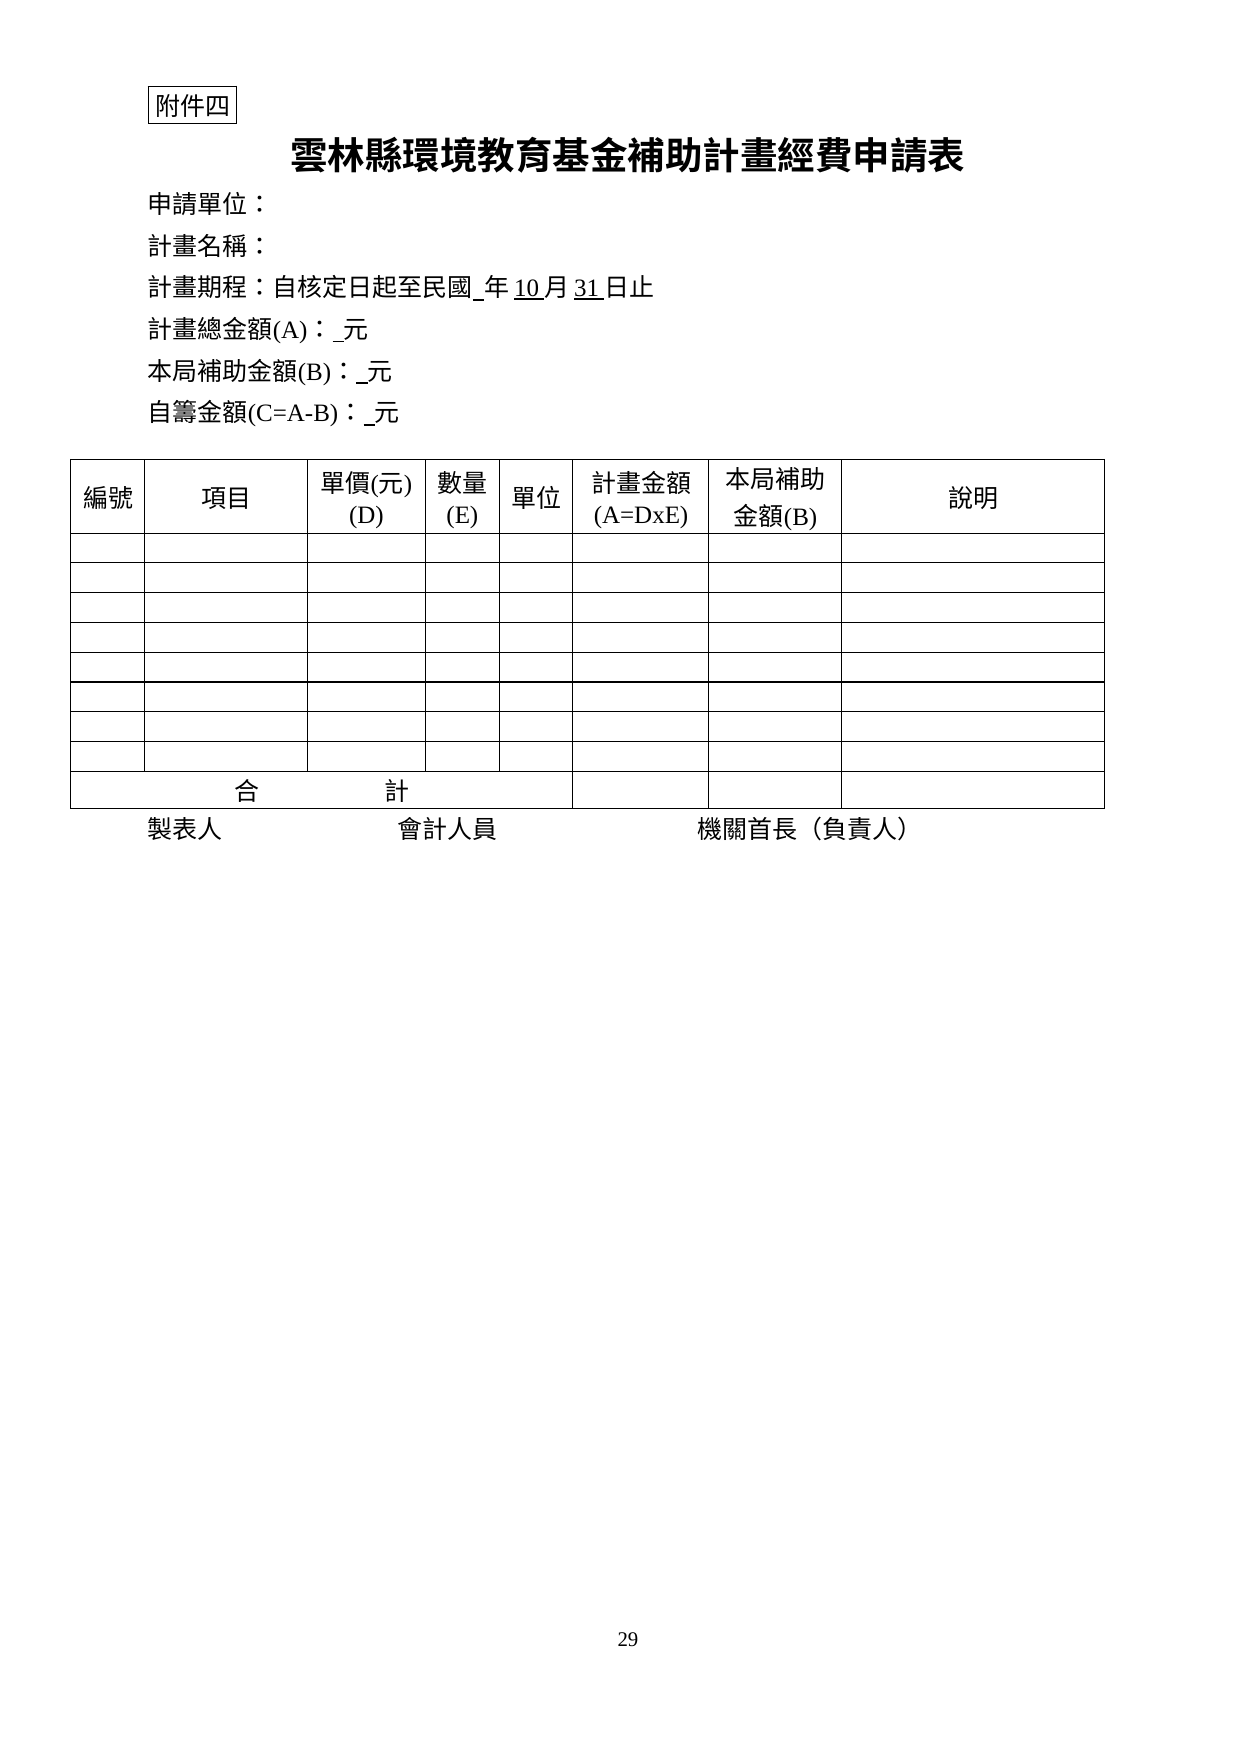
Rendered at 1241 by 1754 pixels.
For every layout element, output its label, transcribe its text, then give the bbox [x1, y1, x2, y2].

table_cell [145, 534, 307, 562]
table_cell [71, 593, 144, 622]
table_cell [426, 653, 499, 681]
table_cell [500, 593, 572, 622]
table_cell [500, 534, 572, 562]
text 本局補助金額(B)： 元 [148, 347, 1107, 388]
table_cell 合 計 [71, 772, 572, 808]
table_cell [308, 683, 425, 711]
text 計畫總金額(A)： 元 [148, 305, 1107, 347]
table_cell [145, 683, 307, 711]
table_cell [573, 563, 708, 592]
text 計畫名稱： [148, 222, 1107, 263]
table_header 說明 [842, 460, 1104, 532]
table_cell [709, 742, 841, 771]
table_cell [842, 772, 1104, 808]
table_header 單位 [500, 460, 572, 532]
table_cell [842, 534, 1104, 562]
table_cell [709, 623, 841, 652]
table_cell [709, 683, 841, 711]
text 附件四 [148, 74, 1107, 126]
table_cell [573, 534, 708, 562]
table_cell [426, 742, 499, 771]
text 計畫期程：自核定日起至民國 年10月31日止 [148, 263, 1107, 305]
table_cell [709, 712, 841, 741]
table_cell [709, 534, 841, 562]
table_cell [308, 534, 425, 562]
text 製表人 會計人員 機關首長（負責人） [148, 809, 1107, 845]
table_cell [71, 712, 144, 741]
table_cell [426, 683, 499, 711]
table_cell [145, 653, 307, 681]
table_cell [500, 623, 572, 652]
table_cell [842, 593, 1104, 622]
table_header 計畫金額(A=DxE) [573, 460, 708, 532]
table_cell [709, 593, 841, 622]
table_cell [71, 623, 144, 652]
table_header 本局補助金額(B) [709, 460, 841, 532]
table_cell [500, 712, 572, 741]
table_cell [145, 742, 307, 771]
table_cell [709, 563, 841, 592]
table_cell [426, 563, 499, 592]
table_cell [709, 772, 841, 808]
table_cell [842, 683, 1104, 711]
table_cell [71, 653, 144, 681]
table_cell [573, 683, 708, 711]
table_cell [71, 563, 144, 592]
table_cell [71, 742, 144, 771]
table_cell [71, 683, 144, 711]
text 自籌金額(C=A-B)： 元 [148, 388, 1107, 430]
table_cell [573, 593, 708, 622]
table_header 數量(E) [426, 460, 499, 532]
table_cell [842, 653, 1104, 681]
table_cell [145, 623, 307, 652]
table_cell [426, 593, 499, 622]
table_cell [842, 742, 1104, 771]
table_cell [573, 742, 708, 771]
table_header 項目 [145, 460, 307, 532]
table_cell [145, 593, 307, 622]
text 申請單位： [148, 180, 1107, 222]
table_cell [308, 593, 425, 622]
table_header 編號 [71, 460, 144, 532]
table_cell [308, 712, 425, 741]
table_cell [145, 712, 307, 741]
table_cell [426, 712, 499, 741]
table_cell [573, 712, 708, 741]
table_cell [426, 534, 499, 562]
table_cell [573, 623, 708, 652]
table_cell [71, 534, 144, 562]
table_cell [308, 563, 425, 592]
table_cell [500, 563, 572, 592]
table_cell [842, 712, 1104, 741]
table_cell [573, 653, 708, 681]
text 雲林縣環境教育基金補助計畫經費申請表 [148, 126, 1107, 180]
table_cell [500, 742, 572, 771]
table_cell [426, 623, 499, 652]
table_cell [573, 772, 708, 808]
table_cell [500, 653, 572, 681]
table_cell [308, 742, 425, 771]
table_cell [709, 653, 841, 681]
table_cell [842, 563, 1104, 592]
table_cell [308, 623, 425, 652]
table_cell [145, 563, 307, 592]
table_cell [308, 653, 425, 681]
table_cell [500, 683, 572, 711]
table_cell [842, 623, 1104, 652]
table_header 單價(元) (D) [308, 460, 425, 532]
